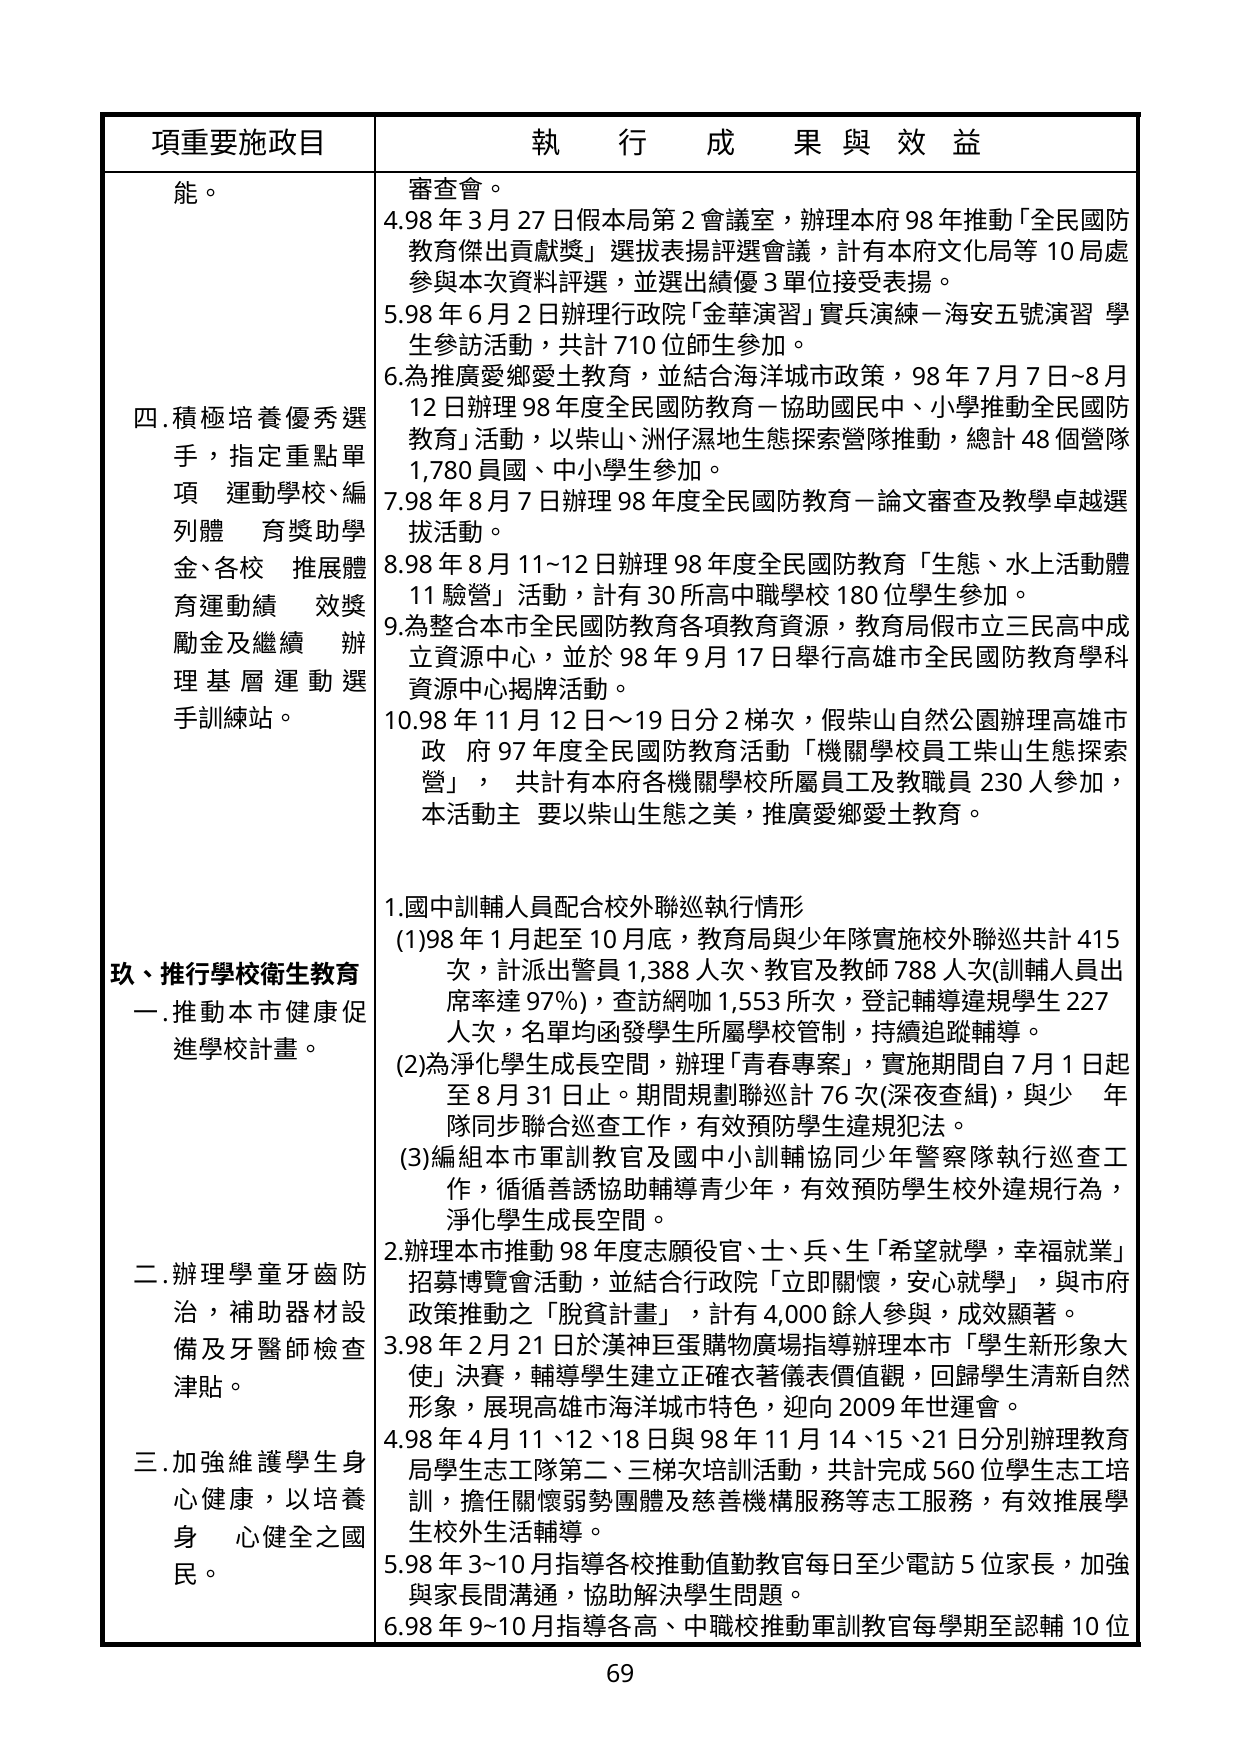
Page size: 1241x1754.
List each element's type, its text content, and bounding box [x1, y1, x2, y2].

table_cell 能。 四.積極培養優秀選 手，指定重點單項 運動學校、編列體 育獎助學金、各校 推展體育運動績 效獎勵金及繼續 辦理基層運動選 手訓練站。 玖、推行學校衛生教育 一.推動本市健康促 進學校計畫。 二.辦理學童牙齒防 治，補助器材設備及牙醫師檢查津貼。 三.加強維護學生身 心健康，以培養身 心健全之國民。 [105, 173, 374, 1642]
table_cell 審查會。 4.98年3月27日假本局第2會議室，辦理本府98年推動「全民國防教育傑出貢獻獎」選拔表揚評選會議，計有本府文化局等10局處參與本次資料評選，並選出績優3單位接受表揚。 5.98年6月2日辦理行政院「金華演習」實兵演練－海安五號演習 學生參訪活動，共計710位師生參加。 6.為推廣愛鄉愛土教育，並結合海洋城市政策，98年7月7日~8月 12日辦理98年度全民國防教育－協助國民中、小學推動全民國防教育」活動，以柴山、洲仔濕地生態探索營隊推動，總計48個營隊1,780員國、中小學生參加。 7.98年8月7日辦理98年度全民國防教育－論文審查及教學卓越選 拔活動。 8.98年8月11~12日辦理98年度全民國防教育「生態、水上活動體 11驗營」活動，計有30所高中職學校180位學生參加。 9.為整合本市全民國防教育各項教育資源，教育局假市立三民高中成 立資源中心，並於98年9月17日舉行高雄市全民國防教育學科資源中心揭牌活動。 10.98年11月12日～19日分2梯次，假柴山自然公園辦理高雄市政 府97年度全民國防教育活動「機關學校員工柴山生態探索營」， 共計有本府各機關學校所屬員工及教職員230人參加，本活動主 要以柴山生態之美，推廣愛鄉愛土教育。 1.國中訓輔人員配合校外聯巡執行情形 (1)98年1月起至10月底，教育局與少年隊實施校外聯巡共計415 次，計派出警員1,388人次、教官及教師788人次(訓輔人員出 席率達97％)，查訪網咖1,553所次，登記輔導違規學生227 人次，名單均函發學生所屬學校管制，持續追蹤輔導。 (2)為淨化學生成長空間，辦理「青春專案」，實施期間自7月1日起至8月31日止。期間規劃聯巡計76次(深夜查緝)，與少 年隊同步聯合巡查工作，有效預防學生違規犯法。 (3)編組本市軍訓教官及國中小訓輔協同少年警察隊執行巡查工 作，循循善誘協助輔導青少年，有效預防學生校外違規行為， 淨化學生成長空間。 2.辦理本市推動98年度志願役官、士、兵、生「希望就學，幸福就業」招募博覽會活動，並結合行政院「立即關懷，安心就學」，與市府政策推動之「脫貧計畫」，計有4,000餘人參與，成效顯著。 3.98年2月21日於漢神巨蛋購物廣場指導辦理本市「學生新形象大 使」決賽，輔導學生建立正確衣著儀表價值觀，回歸學生清新自然形象，展現高雄市海洋城市特色，迎向2009年世運會。 4.98年4月11、12、18日與98年11月14、15、21日分別辦理教育局學生志工隊第二、三梯次培訓活動，共計完成560位學生志工培訓，擔任關懷弱勢團體及慈善機構服務等志工服務，有效推展學 生校外生活輔導。 5.98年3~10月指導各校推動值勤教官每日至少電訪5位家長，加強 與家長間溝通，協助解決學生問題。 6.98年9~10月指導各高、中職校推動軍訓教官每學期至認輔10位 [376, 173, 1136, 1642]
table_header 執 行 成 果 與 效 益 [376, 117, 1136, 171]
table_header 項重要施政目 [105, 117, 374, 171]
